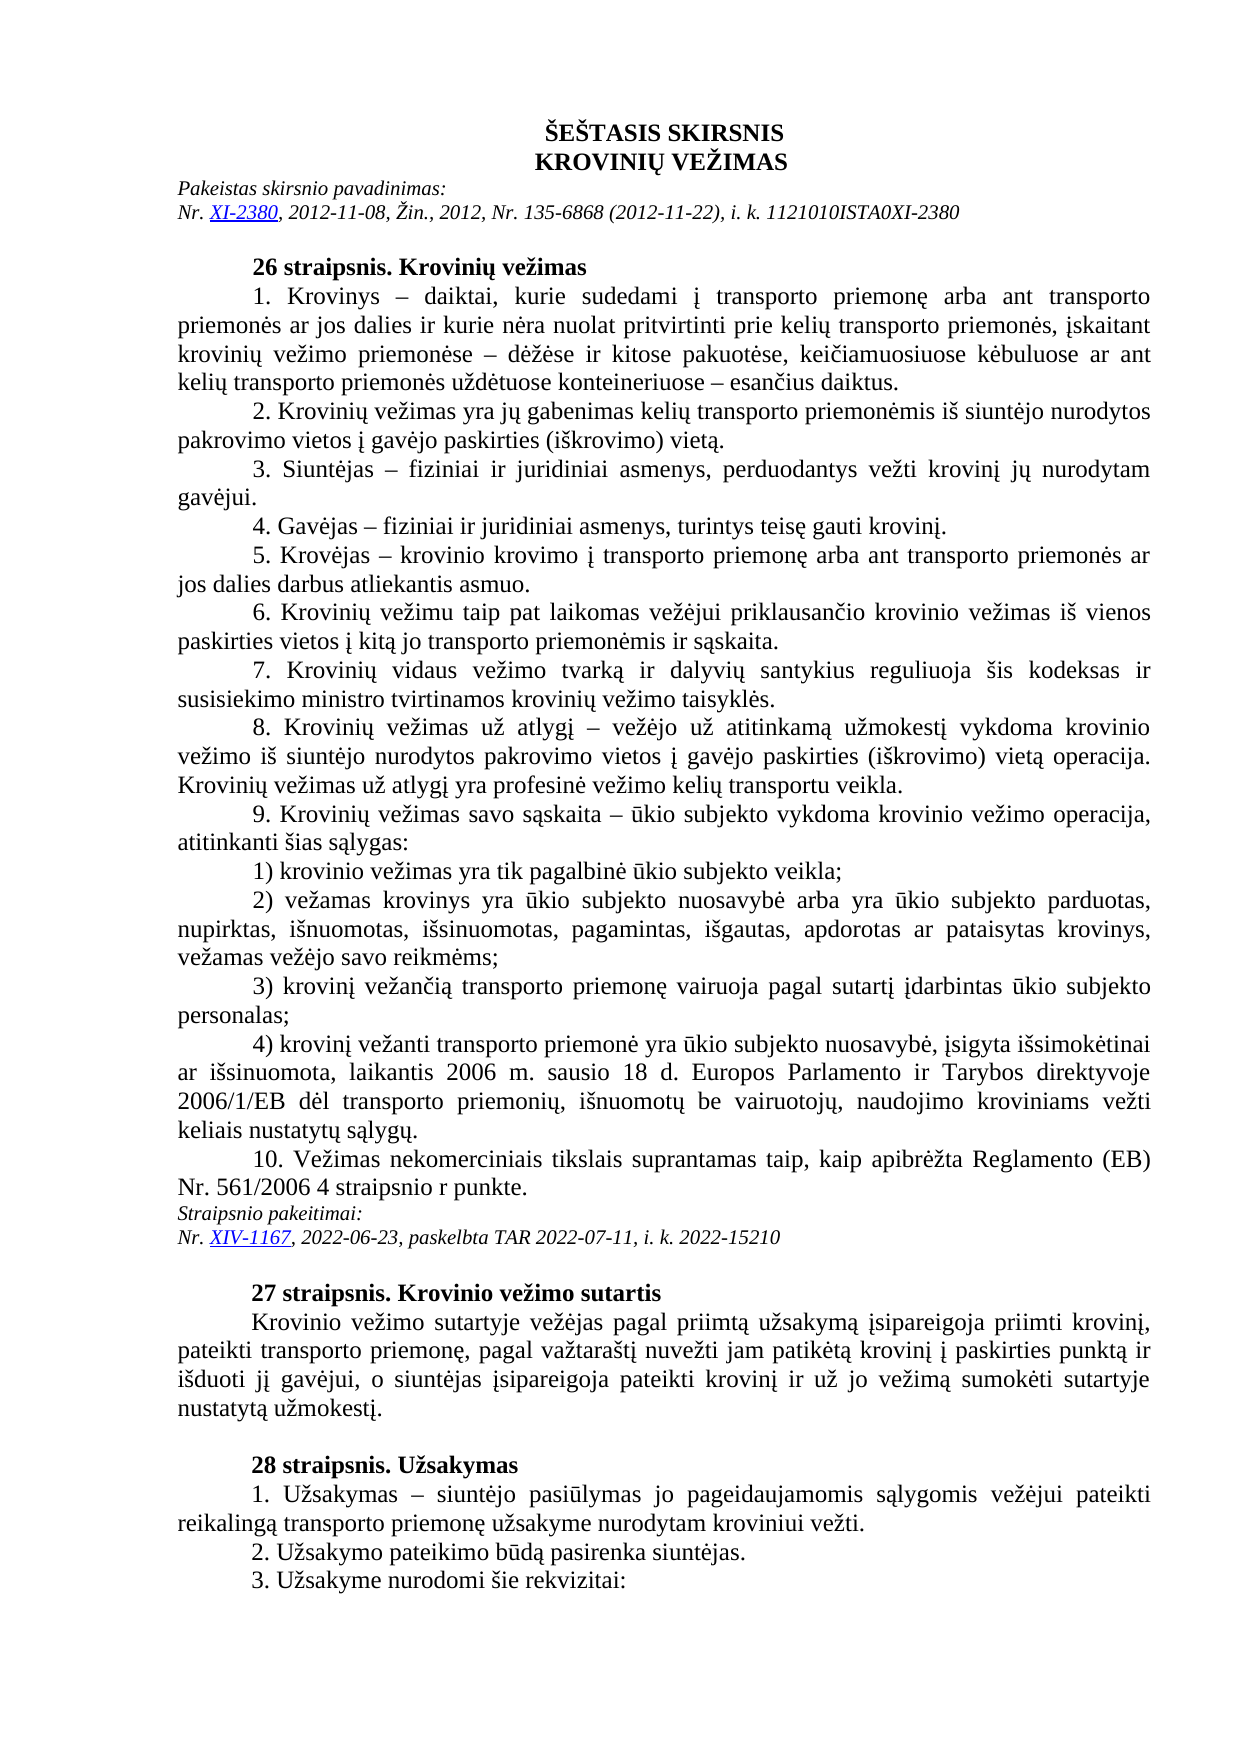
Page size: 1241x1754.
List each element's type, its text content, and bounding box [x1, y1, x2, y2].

text ŠEŠTASIS skirsnis [177, 118, 1152, 147]
text 6. Krovinių vežimu taip pat laikomas vežėjui priklausančio krovinio vežimas iš vienos paskirties vietos į kitą jo transporto priemonėmis ir sąskaita. [177, 597, 1152, 655]
text 4. Gavėjas – fiziniai ir juridiniai asmenys, turintys teisę gauti krovinį. [177, 511, 1152, 540]
text 4) krovinį vežanti transporto priemonė yra ūkio subjekto nuosavybė, įsigyta išsimokėtinai ar išsinuomota, laikantis 2006 m. sausio 18 d. Europos Parlamento ir Tarybos direktyvoje 2006/1/EB dėl transporto priemonių, išnuomotų be vairuotojų, naudojimo kroviniams vežti keliais nustatytų sąlygų. [177, 1029, 1152, 1144]
text Pakeistas skirsnio pavadinimas: [177, 176, 1152, 200]
text 28 straipsnis. Užsakymas [177, 1451, 1152, 1479]
text 2. Krovinių vežimas yra jų gabenimas kelių transporto priemonėmis iš siuntėjo nurodytos pakrovimo vietos į gavėjo paskirties (iškrovimo) vietą. [177, 396, 1152, 454]
text 3. Užsakyme nurodomi šie rekvizitai: [177, 1566, 1152, 1594]
text 3) krovinį vežančią transporto priemonę vairuoja pagal sutartį įdarbintas ūkio subjekto personalas; [177, 971, 1152, 1029]
text 5. Krovėjas – krovinio krovimo į transporto priemonę arba ant transporto priemonės ar jos dalies darbus atliekantis asmuo. [177, 540, 1152, 597]
text 10. Vežimas nekomerciniais tikslais suprantamas taip, kaip apibrėžta Reglamento (EB) Nr. 561/2006 4 straipsnio r punkte. [177, 1144, 1152, 1201]
text 9. Krovinių vežimas savo sąskaita – ūkio subjekto vykdoma krovinio vežimo operacija, atitinkanti šias sąlygas: [177, 799, 1152, 856]
text 1) krovinio vežimas yra tik pagalbinė ūkio subjekto veikla; [177, 856, 1152, 885]
text 27 straipsnis. Krovinio vežimo sutartis [177, 1278, 1152, 1307]
text 7. Krovinių vidaus vežimo tvarką ir dalyvių santykius reguliuoja šis kodeksas ir susisiekimo ministro tvirtinamos krovinių vežimo taisyklės. [177, 655, 1152, 712]
text 8. Krovinių vežimas už atlygį – vežėjo už atitinkamą užmokestį vykdoma krovinio vežimo iš siuntėjo nurodytos pakrovimo vietos į gavėjo paskirties (iškrovimo) vietą operacija. Krovinių vežimas už atlygį yra profesinė vežimo kelių transportu veikla. [177, 712, 1152, 799]
text 1. Užsakymas – siuntėjo pasiūlymas jo pageidaujamomis sąlygomis vežėjui pateikti reikalingą transporto priemonę užsakyme nurodytam kroviniui vežti. [177, 1479, 1152, 1537]
text Nr. XI-2380, 2012-11-08, Žin., 2012, Nr. 135-6868 (2012-11-22), i. k. 1121010ISTA0XI-2380 [177, 200, 1152, 224]
text Krovinio vežimo sutartyje vežėjas pagal priimtą užsakymą įsipareigoja priimti krovinį, pateikti transporto priemonę, pagal važtaraštį nuvežti jam patikėtą krovinį į paskirties punktą ir išduoti jį gavėjui, o siuntėjas įsipareigoja pateikti krovinį ir už jo vežimą sumokėti sutartyje nustatytą užmokestį. [177, 1307, 1152, 1422]
text 3. Siuntėjas – fiziniai ir juridiniai asmenys, perduodantys vežti krovinį jų nurodytam gavėjui. [177, 454, 1152, 511]
text 2. Užsakymo pateikimo būdą pasirenka siuntėjas. [177, 1537, 1152, 1566]
text 1. Krovinys – daiktai, kurie sudedami į transporto priemonę arba ant transporto priemonės ar jos dalies ir kurie nėra nuolat pritvirtinti prie kelių transporto priemonės, įskaitant krovinių vežimo priemonėse – dėžėse ir kitose pakuotėse, keičiamuosiuose kėbuluose ar ant kelių transporto priemonės uždėtuose konteineriuose – esančius daiktus. [177, 281, 1152, 396]
text 26 straipsnis. Krovinių vežimas [177, 252, 1152, 281]
text 2) vežamas krovinys yra ūkio subjekto nuosavybė arba yra ūkio subjekto parduotas, nupirktas, išnuomotas, išsinuomotas, pagamintas, išgautas, apdorotas ar pataisytas krovinys, vežamas vežėjo savo reikmėms; [177, 885, 1152, 971]
text Nr. XIV-1167, 2022-06-23, paskelbta TAR 2022-07-11, i. k. 2022-15210 [177, 1225, 1152, 1249]
text KROVINIŲ VEŽIMAS [177, 147, 1152, 176]
text Straipsnio pakeitimai: [177, 1201, 1152, 1225]
